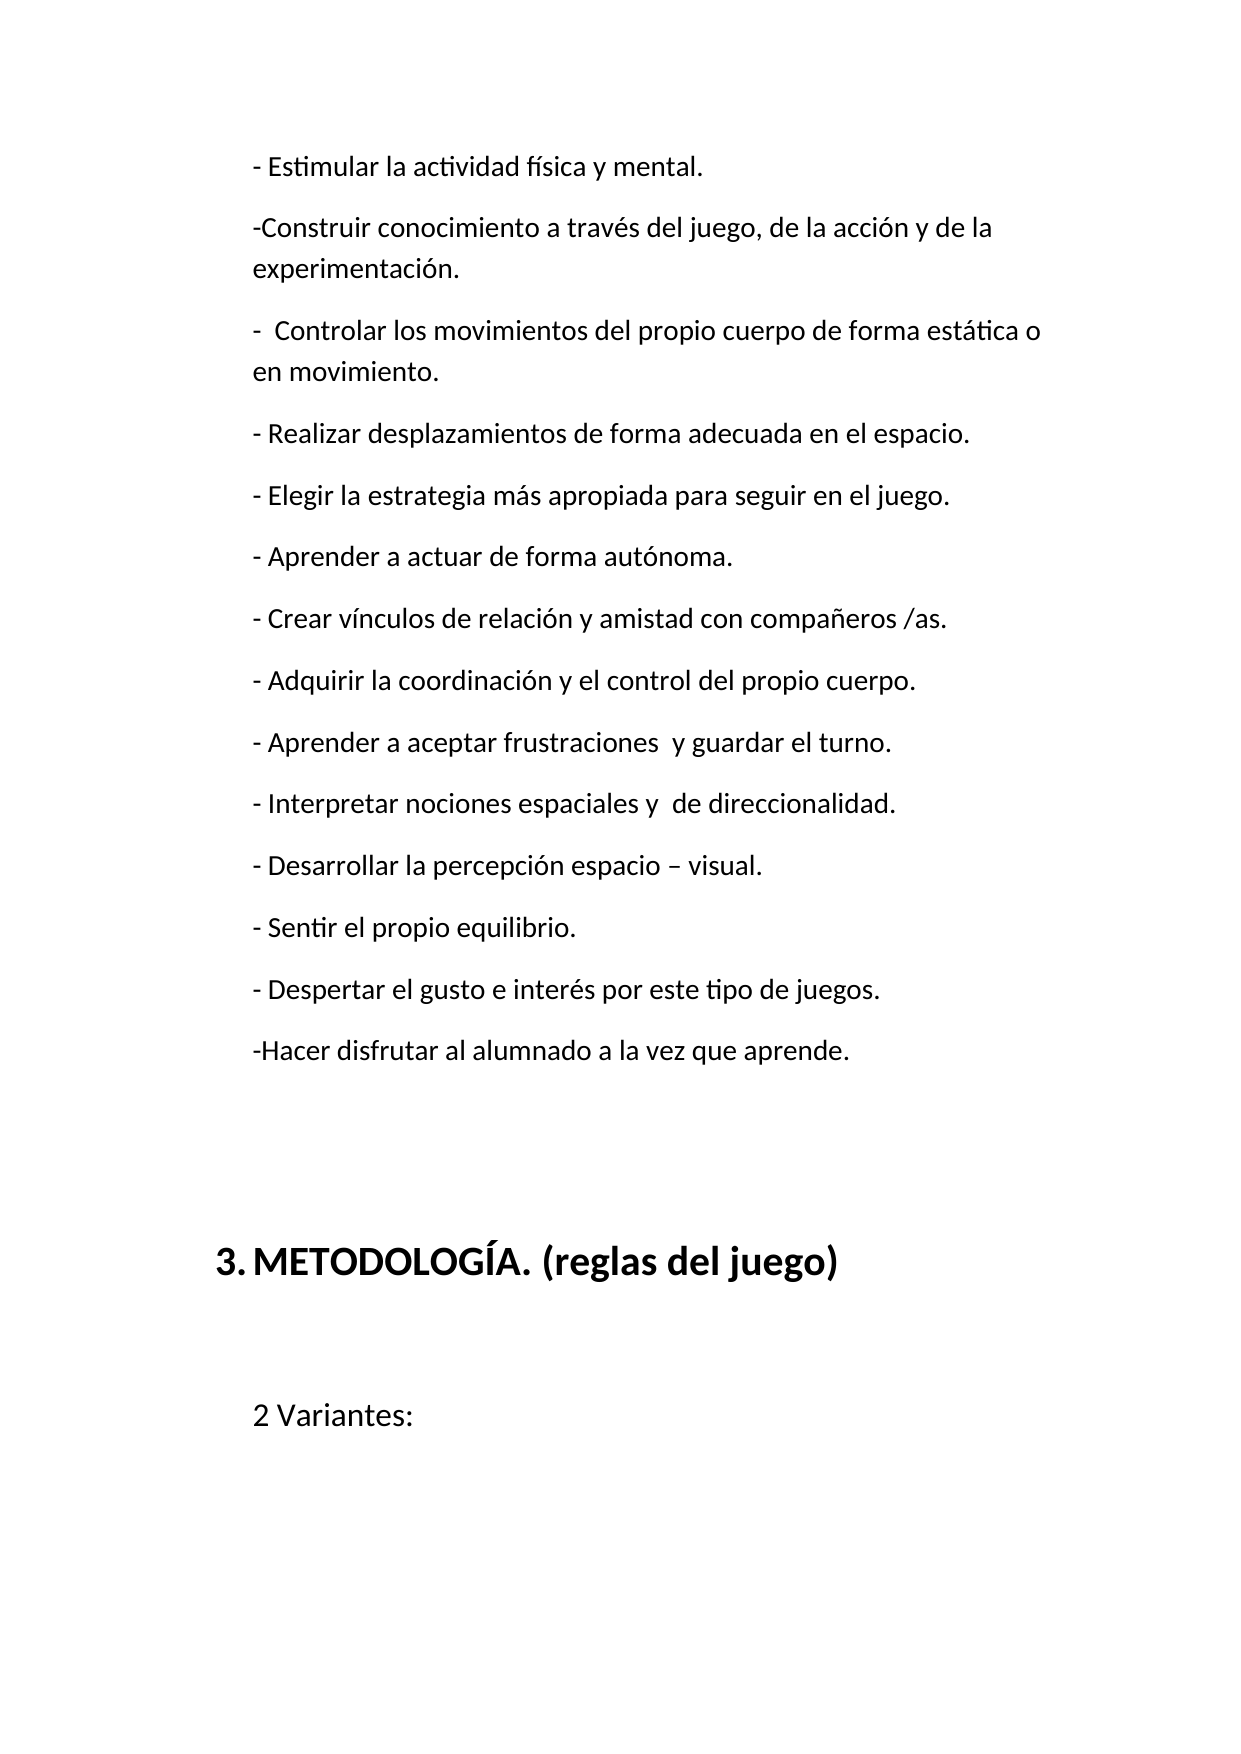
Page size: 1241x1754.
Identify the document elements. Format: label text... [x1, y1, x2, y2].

list - Realizar desplazamientos de forma adecuada en el espacio. [252, 415, 1063, 450]
list 2 Variantes: [252, 1394, 1063, 1434]
list -Hacer disfrutar al alumnado a la vez que aprende. [252, 1032, 1063, 1068]
list - Sentir el propio equilibrio. [252, 909, 1063, 944]
list - Elegir la estrategia más apropiada para seguir en el juego. [252, 477, 1063, 512]
list - Crear vínculos de relación y amistad con compañeros /as. [252, 600, 1063, 636]
list - Desarrollar la percepción espacio – visual. [252, 847, 1063, 883]
list -Construir conocimiento a través del juego, de la acción y de la experimentación. [252, 209, 1063, 286]
list - Interpretar nociones espaciales y de direccionalidad. [252, 785, 1063, 821]
list - Adquirir la coordinación y el control del propio cuerpo. [252, 662, 1063, 697]
list - Aprender a actuar de forma autónoma. [252, 538, 1063, 574]
list - Estimular la actividad física y mental. [252, 148, 1063, 183]
list - Controlar los movimientos del propio cuerpo de forma estática o en movimiento. [252, 312, 1063, 389]
list - Despertar el gusto e interés por este tipo de juegos. [252, 971, 1063, 1006]
list - Aprender a aceptar frustraciones y guardar el turno. [252, 724, 1063, 759]
list METODOLOGÍA. (reglas del juego) [215, 1235, 1063, 1286]
